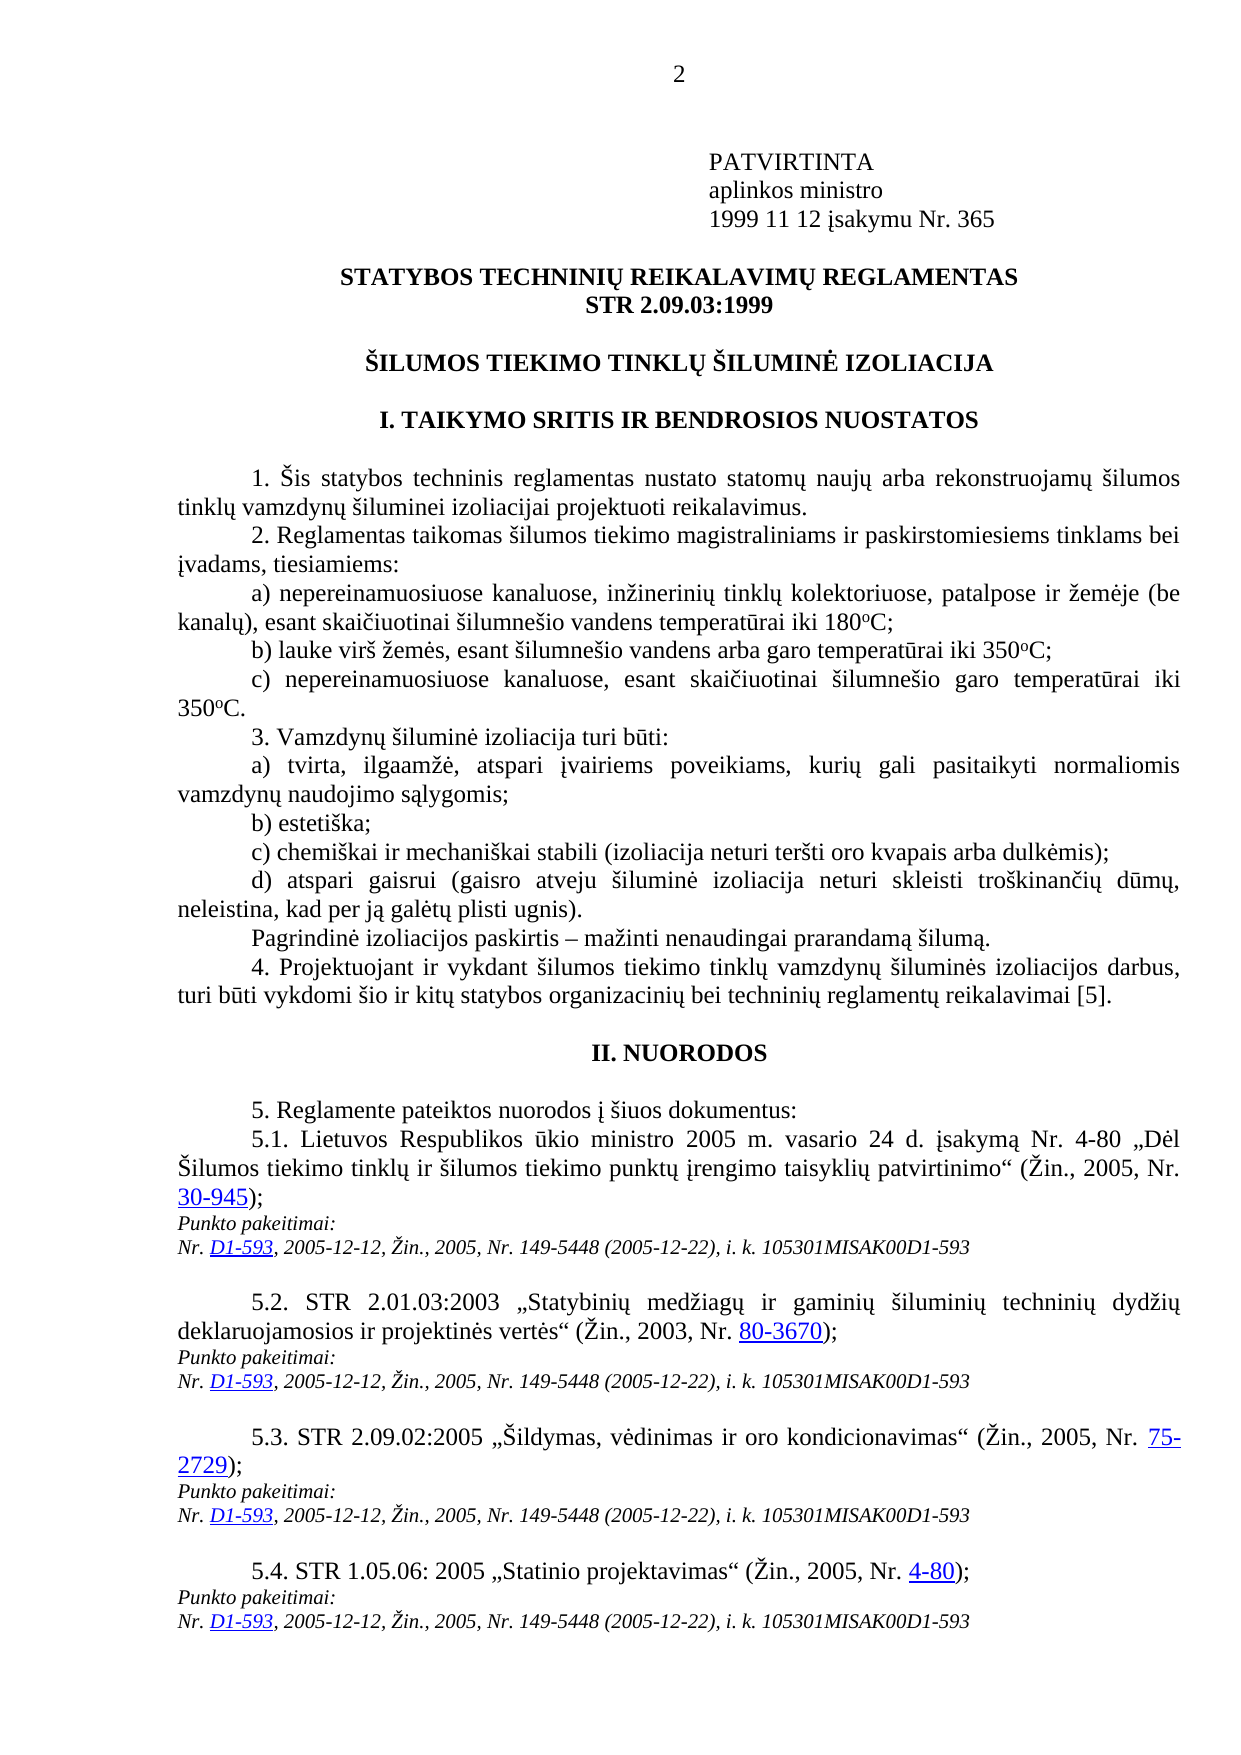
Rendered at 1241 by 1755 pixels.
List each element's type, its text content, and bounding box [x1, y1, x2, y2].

text Nr. D1-593, 2005-12-12, Žin., 2005, Nr. 149-5448 (2005-12-22), i. k. 105301MISAK00D1-593 [177, 1235, 1181, 1259]
text Punkto pakeitimai: [177, 1479, 1181, 1503]
text c) chemiškai ir mechaniškai stabili (izoliacija neturi teršti oro kvapais arba dulkėmis); [177, 837, 1181, 866]
text Punkto pakeitimai: [177, 1585, 1181, 1609]
text a) nepereinamuosiuose kanaluose, inžinerinių tinklų kolektoriuose, patalpose ir žemėje (be kanalų), esant skaičiuotinai šilumnešio vandens temperatūrai iki 180oC; [177, 578, 1181, 636]
text b) estetiška; [177, 808, 1181, 837]
text Punkto pakeitimai: [177, 1345, 1181, 1369]
text STATYBOS TECHNINIŲ REIKALAVIMŲ REGLAMENTAS [177, 262, 1181, 291]
text c) nepereinamuosiuose kanaluose, esant skaičiuotinai šilumnešio garo temperatūrai iki 350oC. [177, 664, 1181, 722]
text d) atspari gaisrui (gaisro atveju šiluminė izoliacija neturi skleisti troškinančių dūmų, neleistina, kad per ją galėtų plisti ugnis). [177, 866, 1181, 923]
text 2. Reglamentas taikomas šilumos tiekimo magistraliniams ir paskirstomiesiems tinklams bei įvadams, tiesiamiems: [177, 521, 1181, 578]
text 1. Šis statybos techninis reglamentas nustato statomų naujų arba rekonstruojamų šilumos tinklų vamzdynų šiluminei izoliacijai projektuoti reikalavimus. [177, 463, 1181, 521]
text II. NUORODOS [177, 1038, 1181, 1067]
text 1999 11 12 įsakymu Nr. 365 [177, 204, 1181, 233]
text 5.4. STR 1.05.06: 2005 „Statinio projektavimas“ (Žin., 2005, Nr. 4-80); [177, 1556, 1181, 1585]
text 5.2. STR 2.01.03:2003 „Statybinių medžiagų ir gaminių šiluminių techninių dydžių deklaruojamosios ir projektinės vertės“ (Žin., 2003, Nr. 80-3670); [177, 1287, 1181, 1345]
text Pagrindinė izoliacijos paskirtis – mažinti nenaudingai prarandamą šilumą. [177, 923, 1181, 952]
text a) tvirta, ilgaamžė, atspari įvairiems poveikiams, kurių gali pasitaikyti normaliomis vamzdynų naudojimo sąlygomis; [177, 751, 1181, 808]
text 3. Vamzdynų šiluminė izoliacija turi būti: [177, 722, 1181, 751]
text Nr. D1-593, 2005-12-12, Žin., 2005, Nr. 149-5448 (2005-12-22), i. k. 105301MISAK00D1-593 [177, 1503, 1181, 1527]
text STR 2.09.03:1999 [177, 291, 1181, 319]
text PATVIRTINTA [177, 147, 1181, 176]
text aplinkos ministro [177, 176, 1181, 204]
text Nr. D1-593, 2005-12-12, Žin., 2005, Nr. 149-5448 (2005-12-22), i. k. 105301MISAK00D1-593 [177, 1369, 1181, 1393]
text 5.3. STR 2.09.02:2005 „Šildymas, vėdinimas ir oro kondicionavimas“ (Žin., 2005, Nr. 75-2729); [177, 1422, 1181, 1479]
text 5.1. Lietuvos Respublikos ūkio ministro 2005 m. vasario 24 d. įsakymą Nr. 4-80 „Dėl Šilumos tiekimo tinklų ir šilumos tiekimo punktų įrengimo taisyklių patvirtinimo“ (Žin., 2005, Nr. 30-945); [177, 1124, 1181, 1211]
text ŠILUMOS TIEKIMO TINKLŲ ŠILUMINĖ IZOLIACIJA [177, 348, 1181, 377]
text 4. Projektuojant ir vykdant šilumos tiekimo tinklų vamzdynų šiluminės izoliacijos darbus, turi būti vykdomi šio ir kitų statybos organizacinių bei techninių reglamentų reikalavimai [5]. [177, 952, 1181, 1009]
text I. TAIKYMO SRITIS IR BENDROSIOS NUOSTATOS [177, 406, 1181, 434]
text Nr. D1-593, 2005-12-12, Žin., 2005, Nr. 149-5448 (2005-12-22), i. k. 105301MISAK00D1-593 [177, 1609, 1181, 1633]
text Punkto pakeitimai: [177, 1211, 1181, 1235]
text b) lauke virš žemės, esant šilumnešio vandens arba garo temperatūrai iki 350oC; [177, 636, 1181, 664]
text 5. Reglamente pateiktos nuorodos į šiuos dokumentus: [177, 1096, 1181, 1124]
